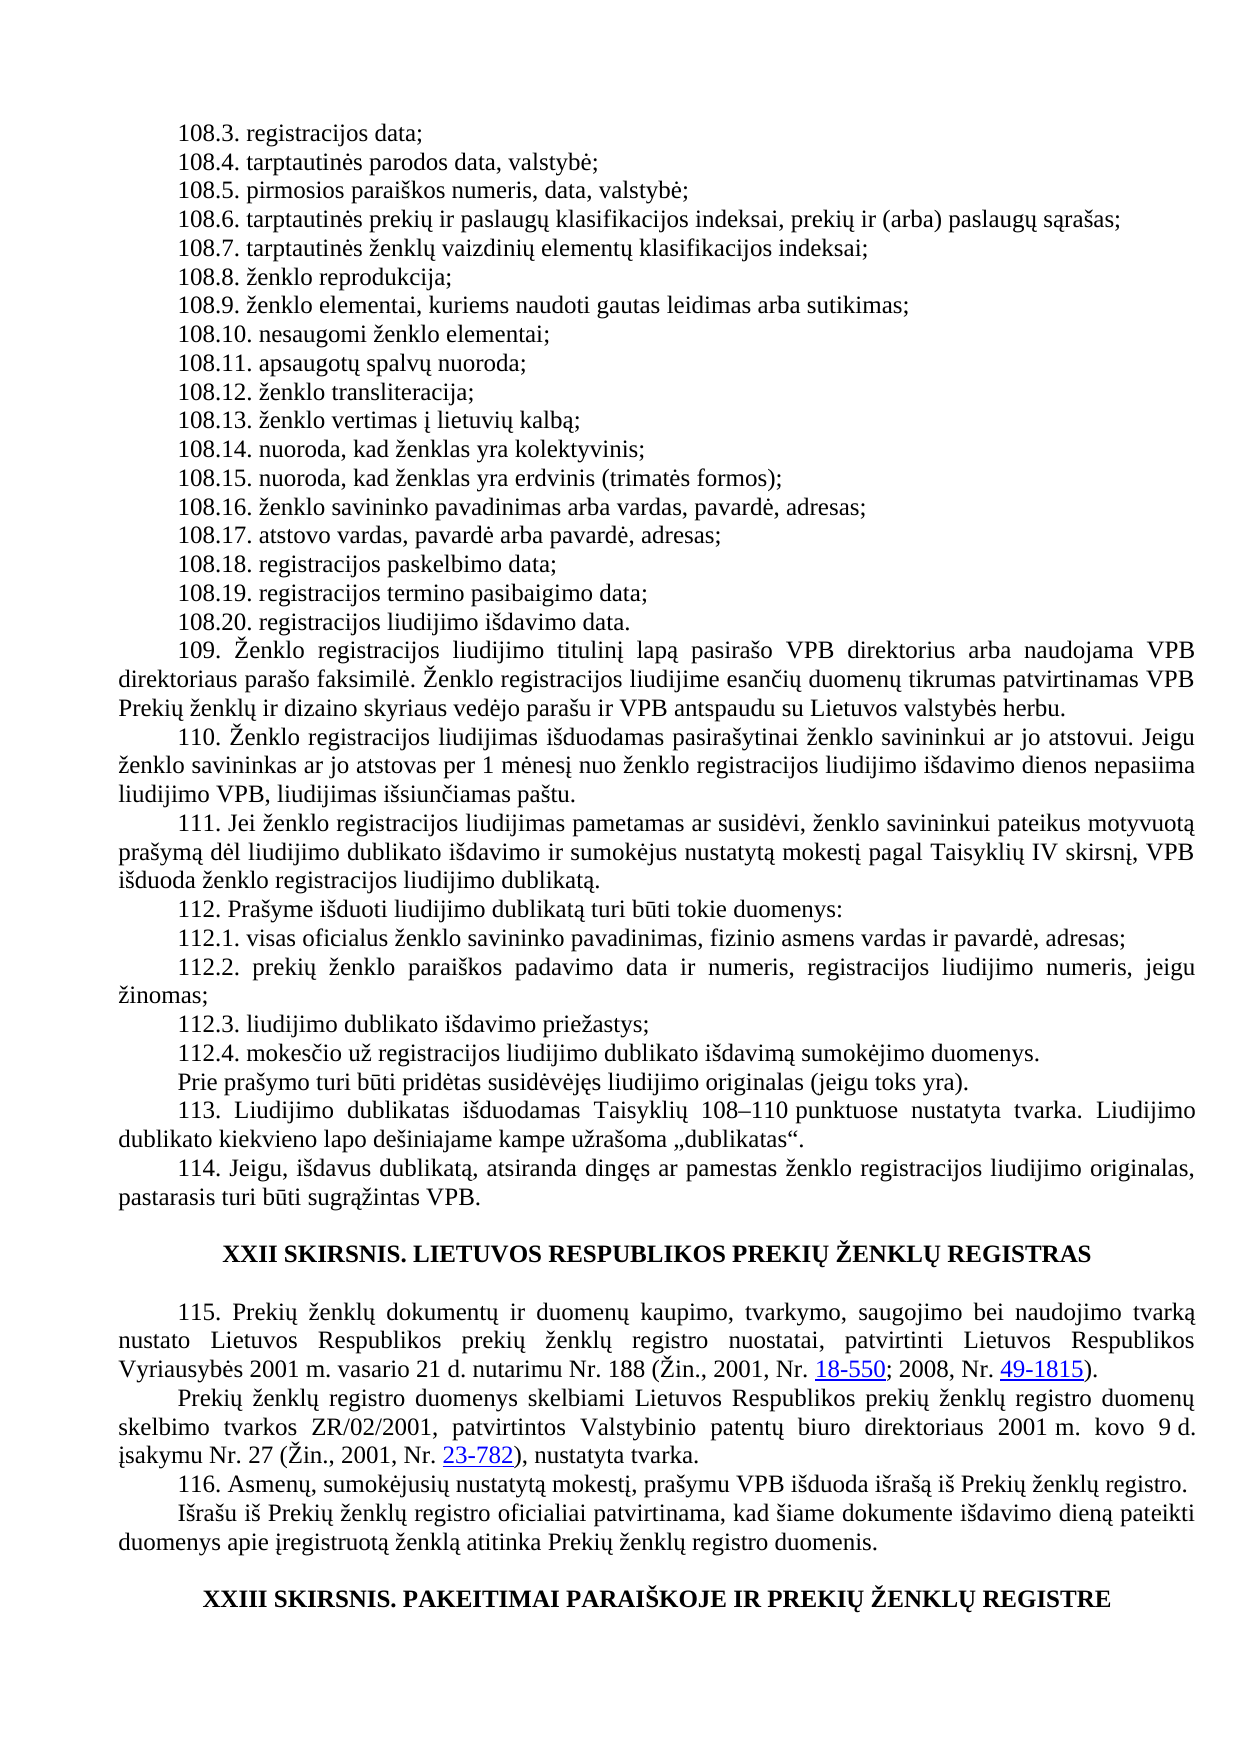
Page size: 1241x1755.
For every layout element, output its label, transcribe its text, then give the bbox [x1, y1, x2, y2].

text 116. Asmenų, sumokėjusių nustatytą mokestį, prašymu VPB išduoda išrašą iš Prekių ženklų registro. [118, 1469, 1196, 1498]
text 108.5. pirmosios paraiškos numeris, data, valstybė; [118, 176, 1196, 204]
text 113. Liudijimo dublikatas išduodamas Taisyklių 108–110 punktuose nustatyta tvarka. Liudijimo dublikato kiekvieno lapo dešiniajame kampe užrašoma „dublikatas“. [118, 1096, 1196, 1153]
text 108.20. registracijos liudijimo išdavimo data. [118, 607, 1196, 636]
text 111. Jei ženklo registracijos liudijimas pametamas ar susidėvi, ženklo savininkui pateikus motyvuotą prašymą dėl liudijimo dublikato išdavimo ir sumokėjus nustatytą mokestį pagal Taisyklių IV skirsnį, VPB išduoda ženklo registracijos liudijimo dublikatą. [118, 808, 1196, 894]
text 114. Jeigu, išdavus dublikatą, atsiranda dingęs ar pamestas ženklo registracijos liudijimo originalas, pastarasis turi būti sugrąžintas VPB. [118, 1153, 1196, 1211]
text 110. Ženklo registracijos liudijimas išduodamas pasirašytinai ženklo savininkui ar jo atstovui. Jeigu ženklo savininkas ar jo atstovas per 1 mėnesį nuo ženklo registracijos liudijimo išdavimo dienos nepasiima liudijimo VPB, liudijimas išsiunčiamas paštu. [118, 722, 1196, 808]
text Išrašu iš Prekių ženklų registro oficialiai patvirtinama, kad šiame dokumente išdavimo dieną pateikti duomenys apie įregistruotą ženklą atitinka Prekių ženklų registro duomenis. [118, 1498, 1196, 1556]
text 108.19. registracijos termino pasibaigimo data; [118, 578, 1196, 607]
text 108.6. tarptautinės prekių ir paslaugų klasifikacijos indeksai, prekių ir (arba) paslaugų sąrašas; [118, 204, 1196, 233]
text 108.18. registracijos paskelbimo data; [118, 549, 1196, 578]
text 112.4. mokesčio už registracijos liudijimo dublikato išdavimą sumokėjimo duomenys. [118, 1038, 1196, 1067]
text Prie prašymo turi būti pridėtas susidėvėjęs liudijimo originalas (jeigu toks yra). [118, 1067, 1196, 1096]
text 108.8. ženklo reprodukcija; [118, 262, 1196, 291]
text 112.1. visas oficialus ženklo savininko pavadinimas, fizinio asmens vardas ir pavardė, adresas; [118, 923, 1196, 952]
text 108.16. ženklo savininko pavadinimas arba vardas, pavardė, adresas; [118, 492, 1196, 521]
text 108.7. tarptautinės ženklų vaizdinių elementų klasifikacijos indeksai; [118, 233, 1196, 262]
text 112.3. liudijimo dublikato išdavimo priežastys; [118, 1009, 1196, 1038]
text 108.9. ženklo elementai, kuriems naudoti gautas leidimas arba sutikimas; [118, 291, 1196, 319]
text 115. Prekių ženklų dokumentų ir duomenų kaupimo, tvarkymo, saugojimo bei naudojimo tvarką nustato Lietuvos Respublikos prekių ženklų registro nuostatai, patvirtinti Lietuvos Respublikos Vyriausybės 2001 m. vasario 21 d. nutarimu Nr. 188 (Žin., 2001, Nr. 18-550; 2008, Nr. 49-1815). [118, 1297, 1196, 1383]
text 109. Ženklo registracijos liudijimo titulinį lapą pasirašo VPB direktorius arba naudojama VPB direktoriaus parašo faksimilė. Ženklo registracijos liudijime esančių duomenų tikrumas patvirtinamas VPB Prekių ženklų ir dizaino skyriaus vedėjo parašu ir VPB antspaudu su Lietuvos valstybės herbu. [118, 636, 1196, 722]
text 108.12. ženklo transliteracija; [118, 377, 1196, 406]
text Prekių ženklų registro duomenys skelbiami Lietuvos Respublikos prekių ženklų registro duomenų skelbimo tvarkos ZR/02/2001, patvirtintos Valstybinio patentų biuro direktoriaus 2001 m. kovo 9 d. įsakymu Nr. 27 (Žin., 2001, Nr. 23-782), nustatyta tvarka. [118, 1383, 1196, 1469]
text 108.10. nesaugomi ženklo elementai; [118, 319, 1196, 348]
text XXII SKIRSNIS. LIETUVOS RESPUBLIKOS PREKIŲ ŽENKLŲ REGISTRAS [118, 1239, 1196, 1268]
text 108.11. apsaugotų spalvų nuoroda; [118, 348, 1196, 377]
text 108.13. ženklo vertimas į lietuvių kalbą; [118, 406, 1196, 434]
text 108.15. nuoroda, kad ženklas yra erdvinis (trimatės formos); [118, 463, 1196, 492]
text 112. Prašyme išduoti liudijimo dublikatą turi būti tokie duomenys: [118, 894, 1196, 923]
text 108.14. nuoroda, kad ženklas yra kolektyvinis; [118, 434, 1196, 463]
text 108.3. registracijos data; [118, 118, 1196, 147]
text 112.2. prekių ženklo paraiškos padavimo data ir numeris, registracijos liudijimo numeris, jeigu žinomas; [118, 952, 1196, 1009]
text XXIII SKIRSNIS. PAKEITIMAI PARAIŠKOJE IR PREKIŲ ŽENKLŲ REGISTRE [118, 1584, 1196, 1613]
text 108.17. atstovo vardas, pavardė arba pavardė, adresas; [118, 521, 1196, 549]
text 108.4. tarptautinės parodos data, valstybė; [118, 147, 1196, 176]
